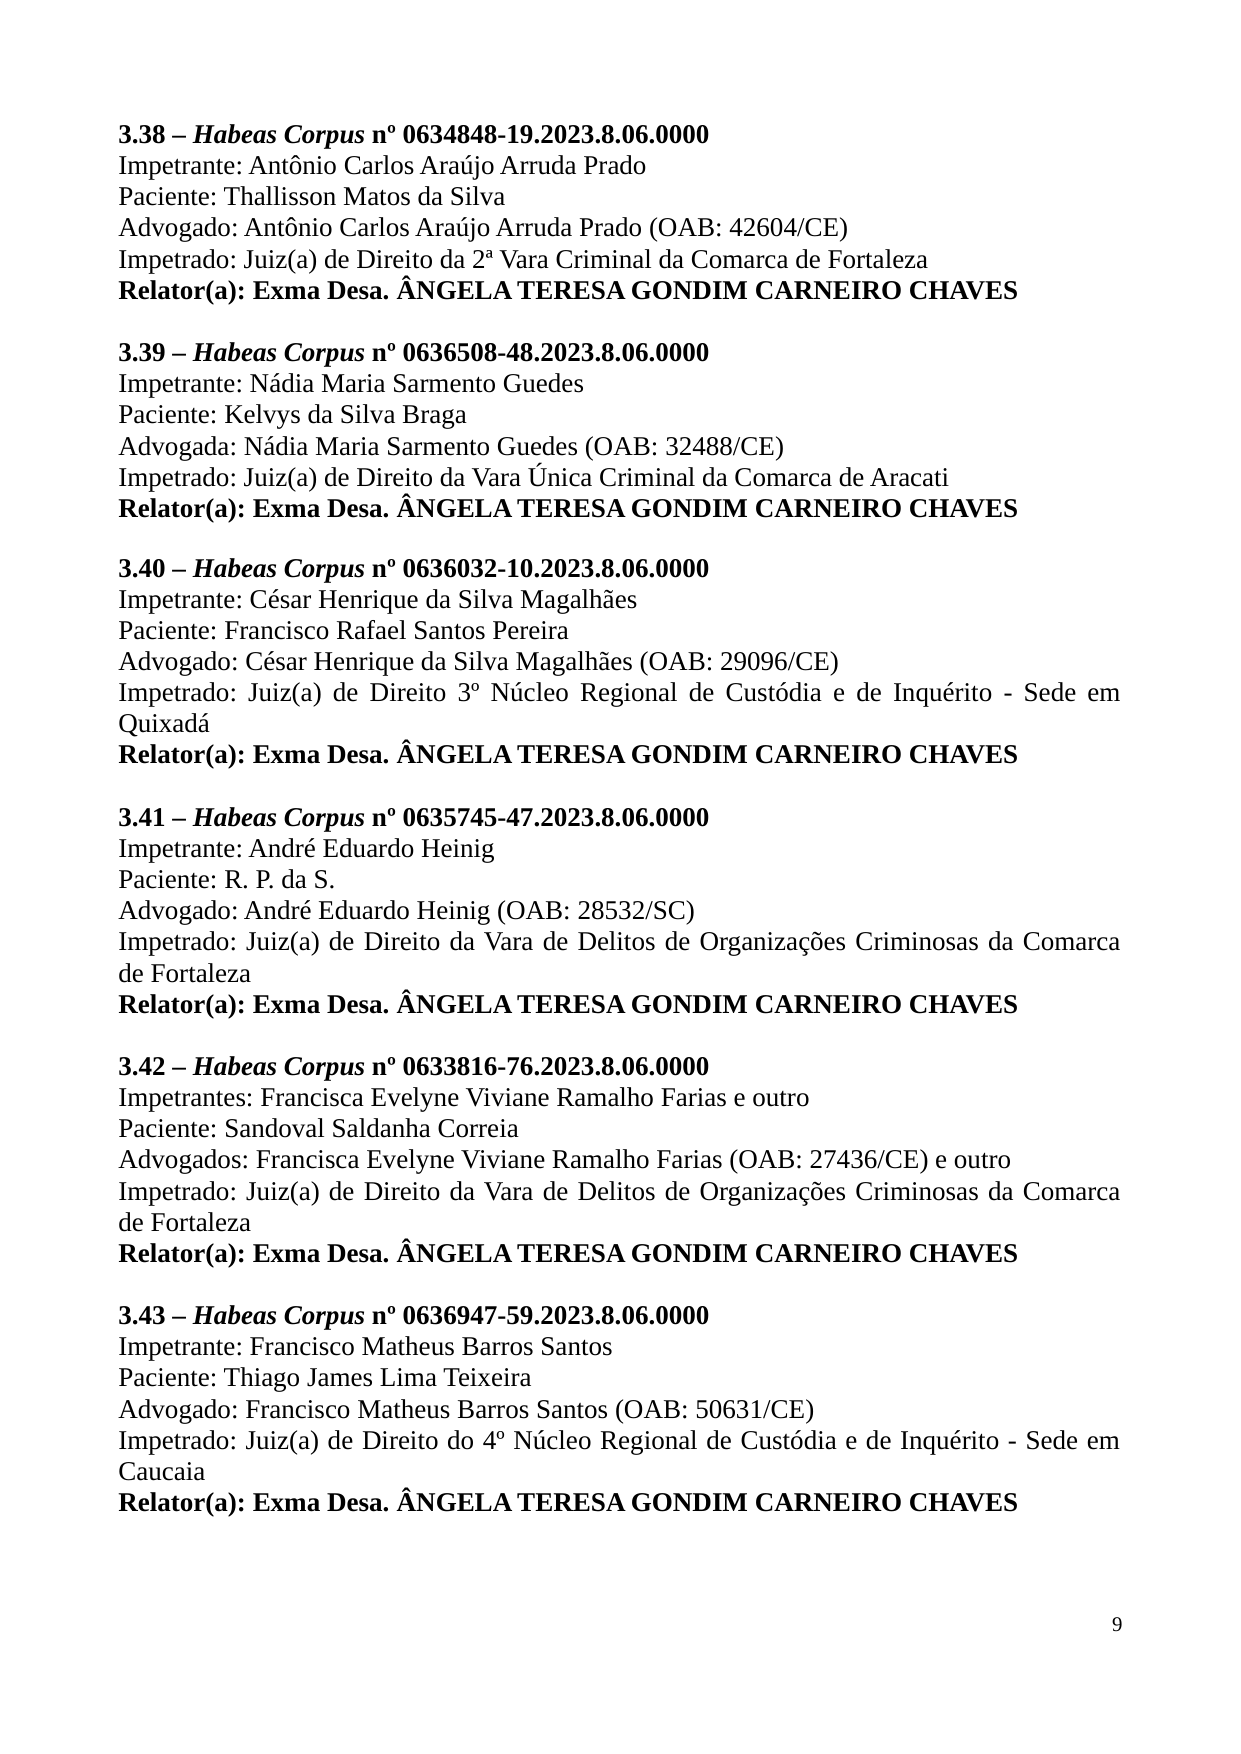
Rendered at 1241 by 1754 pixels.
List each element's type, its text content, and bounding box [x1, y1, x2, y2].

text Impetrado: Juiz(a) de Direito da Vara Única Criminal da Comarca de Aracati [118, 461, 1122, 492]
text Advogada: Nádia Maria Sarmento Guedes (OAB: 32488/CE) [118, 429, 1122, 461]
text Impetrado: Juiz(a) de Direito do 4º Núcleo Regional de Custódia e de Inquérito - Sede em Caucaia [118, 1424, 1122, 1486]
text Impetrante: Francisco Matheus Barros Santos [118, 1330, 1122, 1362]
text Relator(a): Exma Desa. ÂNGELA TERESA GONDIM CARNEIRO CHAVES [118, 492, 1122, 523]
text Relator(a): Exma Desa. ÂNGELA TERESA GONDIM CARNEIRO CHAVES [118, 274, 1122, 305]
text Impetrante: André Eduardo Heinig [118, 832, 1122, 863]
text Impetrante: César Henrique da Silva Magalhães [118, 583, 1122, 614]
text Relator(a): Exma Desa. ÂNGELA TERESA GONDIM CARNEIRO CHAVES [118, 1486, 1122, 1517]
text 3.41 – Habeas Corpus nº 0635745-47.2023.8.06.0000 [118, 801, 1122, 832]
text Impetrado: Juiz(a) de Direito da 2ª Vara Criminal da Comarca de Fortaleza [118, 243, 1122, 274]
text Advogado: Antônio Carlos Araújo Arruda Prado (OAB: 42604/CE) [118, 212, 1122, 243]
text 3.38 – Habeas Corpus nº 0634848-19.2023.8.06.0000 [118, 118, 1122, 149]
text Paciente: R. P. da S. [118, 863, 1122, 894]
text Relator(a): Exma Desa. ÂNGELA TERESA GONDIM CARNEIRO CHAVES [118, 988, 1122, 1019]
text Paciente: Thallisson Matos da Silva [118, 180, 1122, 212]
text 3.43 – Habeas Corpus nº 0636947-59.2023.8.06.0000 [118, 1299, 1122, 1330]
text Impetrante: Nádia Maria Sarmento Guedes [118, 367, 1122, 398]
text Impetrado: Juiz(a) de Direito da Vara de Delitos de Organizações Criminosas da Comarca de Fortaleza [118, 926, 1122, 988]
text 3.40 – Habeas Corpus nº 0636032-10.2023.8.06.0000 [118, 552, 1122, 583]
text Advogado: César Henrique da Silva Magalhães (OAB: 29096/CE) [118, 645, 1122, 676]
text Relator(a): Exma Desa. ÂNGELA TERESA GONDIM CARNEIRO CHAVES [118, 739, 1122, 770]
text Relator(a): Exma Desa. ÂNGELA TERESA GONDIM CARNEIRO CHAVES [118, 1237, 1122, 1268]
text Advogado: Francisco Matheus Barros Santos (OAB: 50631/CE) [118, 1393, 1122, 1424]
text Impetrado: Juiz(a) de Direito 3º Núcleo Regional de Custódia e de Inquérito - Sede em Quixadá [118, 676, 1122, 739]
text Paciente: Sandoval Saldanha Correia [118, 1112, 1122, 1143]
text Paciente: Thiago James Lima Teixeira [118, 1362, 1122, 1393]
text Paciente: Francisco Rafael Santos Pereira [118, 614, 1122, 645]
text Advogado: André Eduardo Heinig (OAB: 28532/SC) [118, 894, 1122, 926]
text Impetrado: Juiz(a) de Direito da Vara de Delitos de Organizações Criminosas da Comarca de Fortaleza [118, 1175, 1122, 1237]
text Advogados: Francisca Evelyne Viviane Ramalho Farias (OAB: 27436/CE) e outro [118, 1143, 1122, 1175]
text Paciente: Kelvys da Silva Braga [118, 398, 1122, 429]
text 3.39 – Habeas Corpus nº 0636508-48.2023.8.06.0000 [118, 336, 1122, 367]
text Impetrante: Antônio Carlos Araújo Arruda Prado [118, 149, 1122, 180]
text 3.42 – Habeas Corpus nº 0633816-76.2023.8.06.0000 [118, 1050, 1122, 1081]
text Impetrantes: Francisca Evelyne Viviane Ramalho Farias e outro [118, 1081, 1122, 1112]
